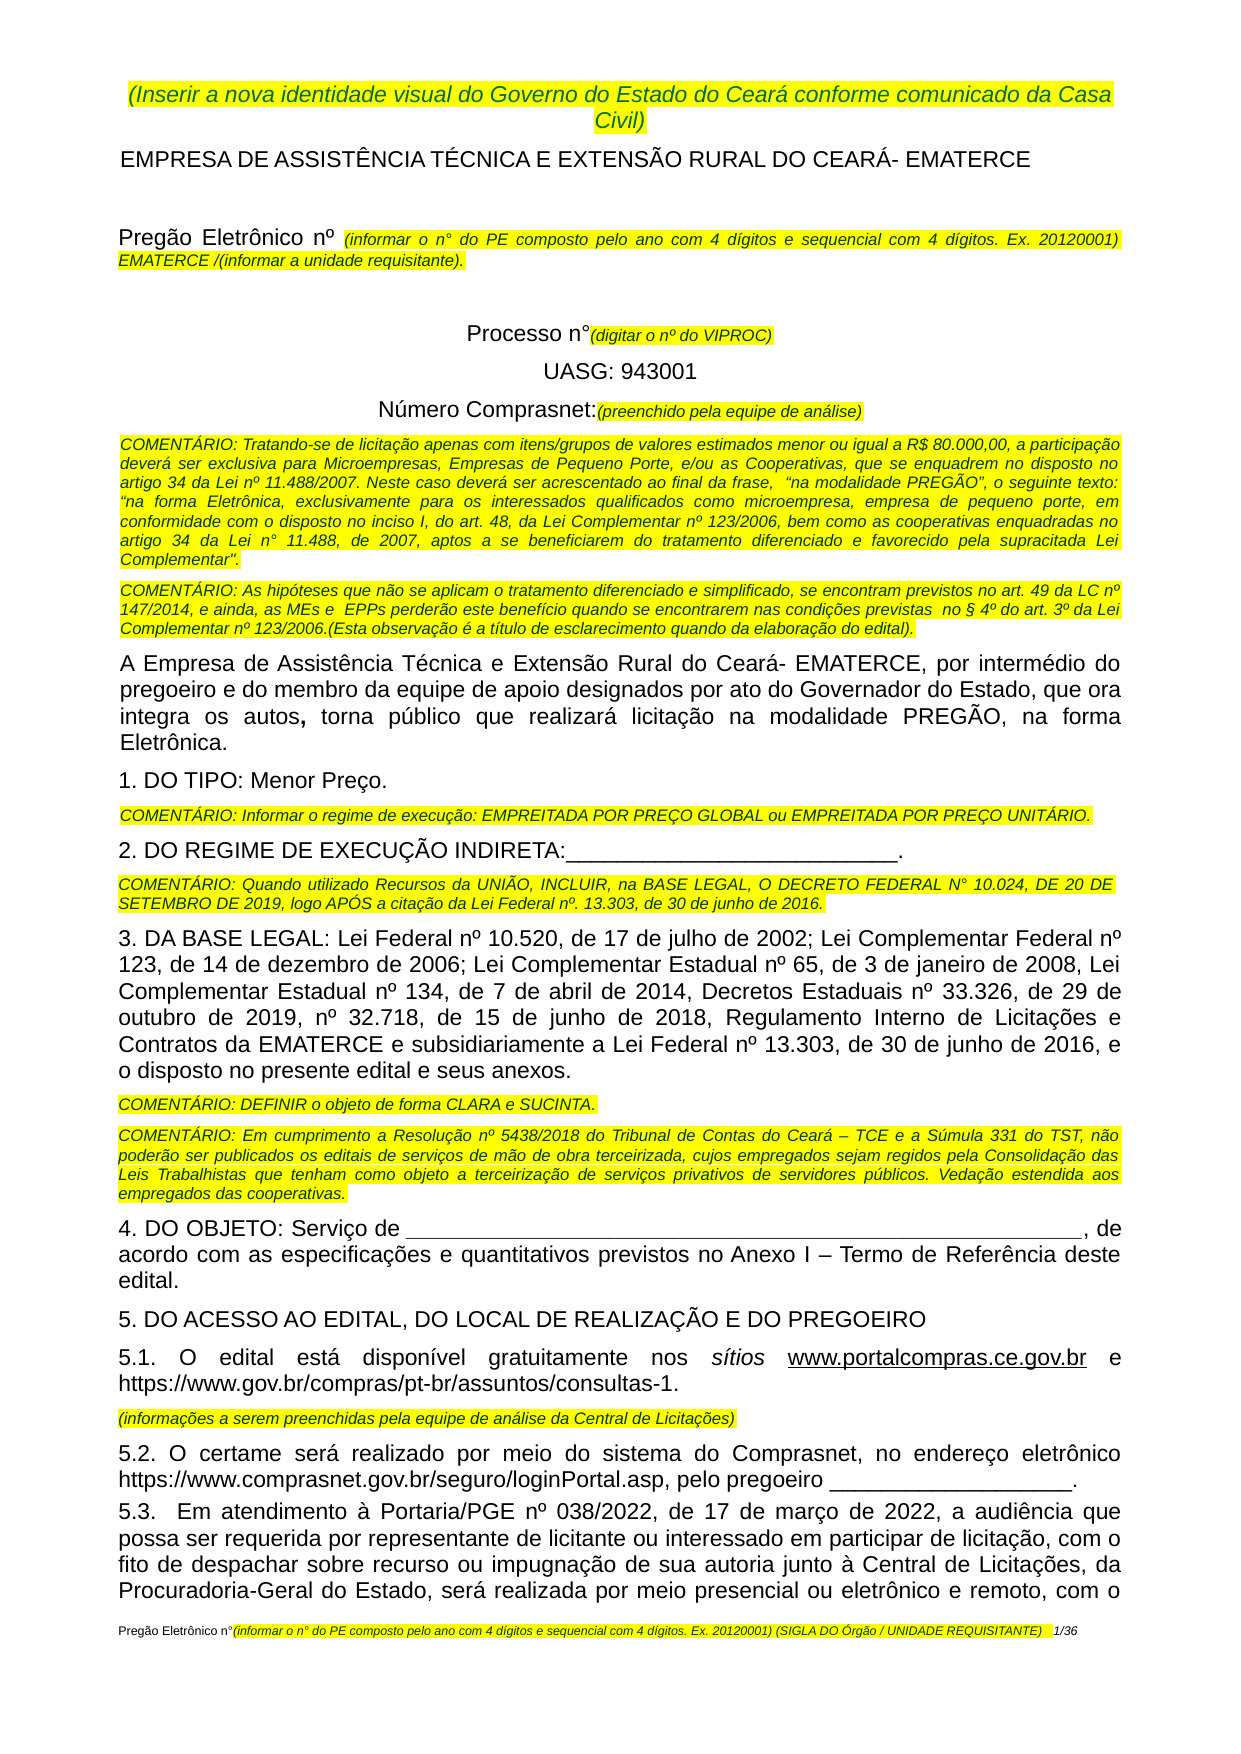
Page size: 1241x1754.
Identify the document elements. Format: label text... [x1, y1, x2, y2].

text (informações a serem preenchidas pela equipe de análise da Central de Licitações) [118, 1408, 1122, 1428]
text COMENTÁRIO: Quando utilizado Recursos da UNIÃO, INCLUIR, na BASE LEGAL, O DECRETO FEDERAL N° 10.024, DE 20 DE SETEMBRO DE 2019, logo APÓS a citação da Lei Federal nº. 13.303, de 30 de junho de 2016. [118, 875, 1116, 913]
text UASG: 943001 [118, 358, 1122, 384]
text 3. DA BASE LEGAL: Lei Federal nº 10.520, de 17 de julho de 2002; Lei Complementar Federal nº 123, de 14 de dezembro de 2006; Lei Complementar Estadual nº 65, de 3 de janeiro de 2008, Lei Complementar Estadual nº 134, de 7 de abril de 2014, Decretos Estaduais nº 33.326, de 29 de outubro de 2019, nº 32.718, de 15 de junho de 2018, Regulamento Interno de Licitações e Contratos da EMATERCE e subsidiariamente a Lei Federal nº 13.303, de 30 de junho de 2016, e o disposto no presente edital e seus anexos. [118, 925, 1122, 1083]
text COMENTÁRIO: As hipóteses que não se aplicam o tratamento diferenciado e simplificado, se encontram previstos no art. 49 da LC nº 147/2014, e ainda, as MEs e EPPs perderão este benefício quando se encontrarem nas condições previstas no § 4º do art. 3º da Lei Complementar nº 123/2006.(Esta observação é a título de esclarecimento quando da elaboração do edital). [120, 581, 1122, 638]
text COMENTÁRIO: Tratando-se de licitação apenas com itens/grupos de valores estimados menor ou igual a R$ 80.000,00, a participação deverá ser exclusiva para Microempresas, Empresas de Pequeno Porte, e/ou as Cooperativas, que se enquadrem no disposto no artigo 34 da Lei nº 11.488/2007. Neste caso deverá ser acrescentado ao final da frase, “na modalidade PREGÃO”, o seguinte texto: “na forma Eletrônica, exclusivamente para os interessados qualificados como microempresa, empresa de pequeno porte, em conformidade com o disposto no inciso I, do art. 48, da Lei Complementar nº 123/2006, bem como as cooperativas enquadradas no artigo 34 da Lei n° 11.488, de 2007, aptos a se beneficiarem do tratamento diferenciado e favorecido pela supracitada Lei Complementar". [120, 435, 1122, 569]
text 2. DO REGIME DE EXECUÇÃO INDIRETA:__________________________. [118, 837, 1122, 863]
text Empresa de Assistência Técnica e Extensão Rural do Ceará- EMATERCE [118, 146, 1122, 172]
text 5.2. O certame será realizado por meio do sistema do Comprasnet, no endereço eletrônico https://www.comprasnet.gov.br/seguro/loginPortal.asp, pelo pregoeiro ___________________. [118, 1439, 1122, 1492]
text Número Comprasnet:(preenchido pela equipe de análise) [119, 396, 1122, 423]
text 5. DO ACESSO AO EDITAL, DO LOCAL DE REALIZAÇÃO E DO PREGOEIRO [118, 1306, 1122, 1332]
text COMENTÁRIO: Informar o regime de execução: EMPREITADA POR PREÇO GLOBAL ou EMPREITADA POR PREÇO UNITÁRIO. [119, 806, 1122, 825]
text COMENTÁRIO: DEFINIR o objeto de forma CLARA e SUCINTA. [118, 1095, 1122, 1114]
text Pregão Eletrônico nº (informar o n° do PE composto pelo ano com 4 dígitos e sequencial com 4 dígitos. Ex. 20120001) EMATERCE /(informar a unidade requisitante). [118, 224, 1122, 270]
text 4. DO OBJETO: Serviço de _____________________________________________________, de acordo com as especificações e quantitativos previstos no Anexo I – Termo de Referência deste edital. [118, 1215, 1122, 1294]
text 1. DO TIPO: Menor Preço. [118, 767, 1122, 794]
text 5.3. Em atendimento à Portaria/PGE nº 038/2022, de 17 de março de 2022, a audiência que possa ser requerida por representante de licitante ou interessado em participar de licitação, com o fito de despachar sobre recurso ou impugnação de sua autoria junto à Central de Licitações, da Procuradoria-Geral do Estado, será realizada por meio presencial ou eletrônico e remoto, com o [118, 1498, 1122, 1603]
text (Inserir a nova identidade visual do Governo do Estado do Ceará conforme comunicado da Casa Civil) [119, 81, 1122, 134]
text 5.1. O edital está disponível gratuitamente nos sítios www.portalcompras.ce.gov.br e https://www.gov.br/compras/pt-br/assuntos/consultas-1. [118, 1344, 1122, 1397]
text COMENTÁRIO: Em cumprimento a Resolução nº 5438/2018 do Tribunal de Contas do Ceará – TCE e a Súmula 331 do TST, não poderão ser publicados os editais de serviços de mão de obra terceirizada, cujos empregados sejam regidos pela Consolidação das Leis Trabalhistas que tenham como objeto a terceirização de serviços privativos de servidores públicos. Vedação estendida aos empregados das cooperativas. [118, 1126, 1122, 1203]
text A Empresa de Assistência Técnica e Extensão Rural do Ceará- EMATERCE, por intermédio do pregoeiro e do membro da equipe de apoio designados por ato do Governador do Estado, que ora integra os autos, torna público que realizará licitação na modalidade PREGÃO, na forma Eletrônica. [119, 650, 1122, 756]
text Processo n°(digitar o nº do VIPROC) [118, 320, 1122, 346]
